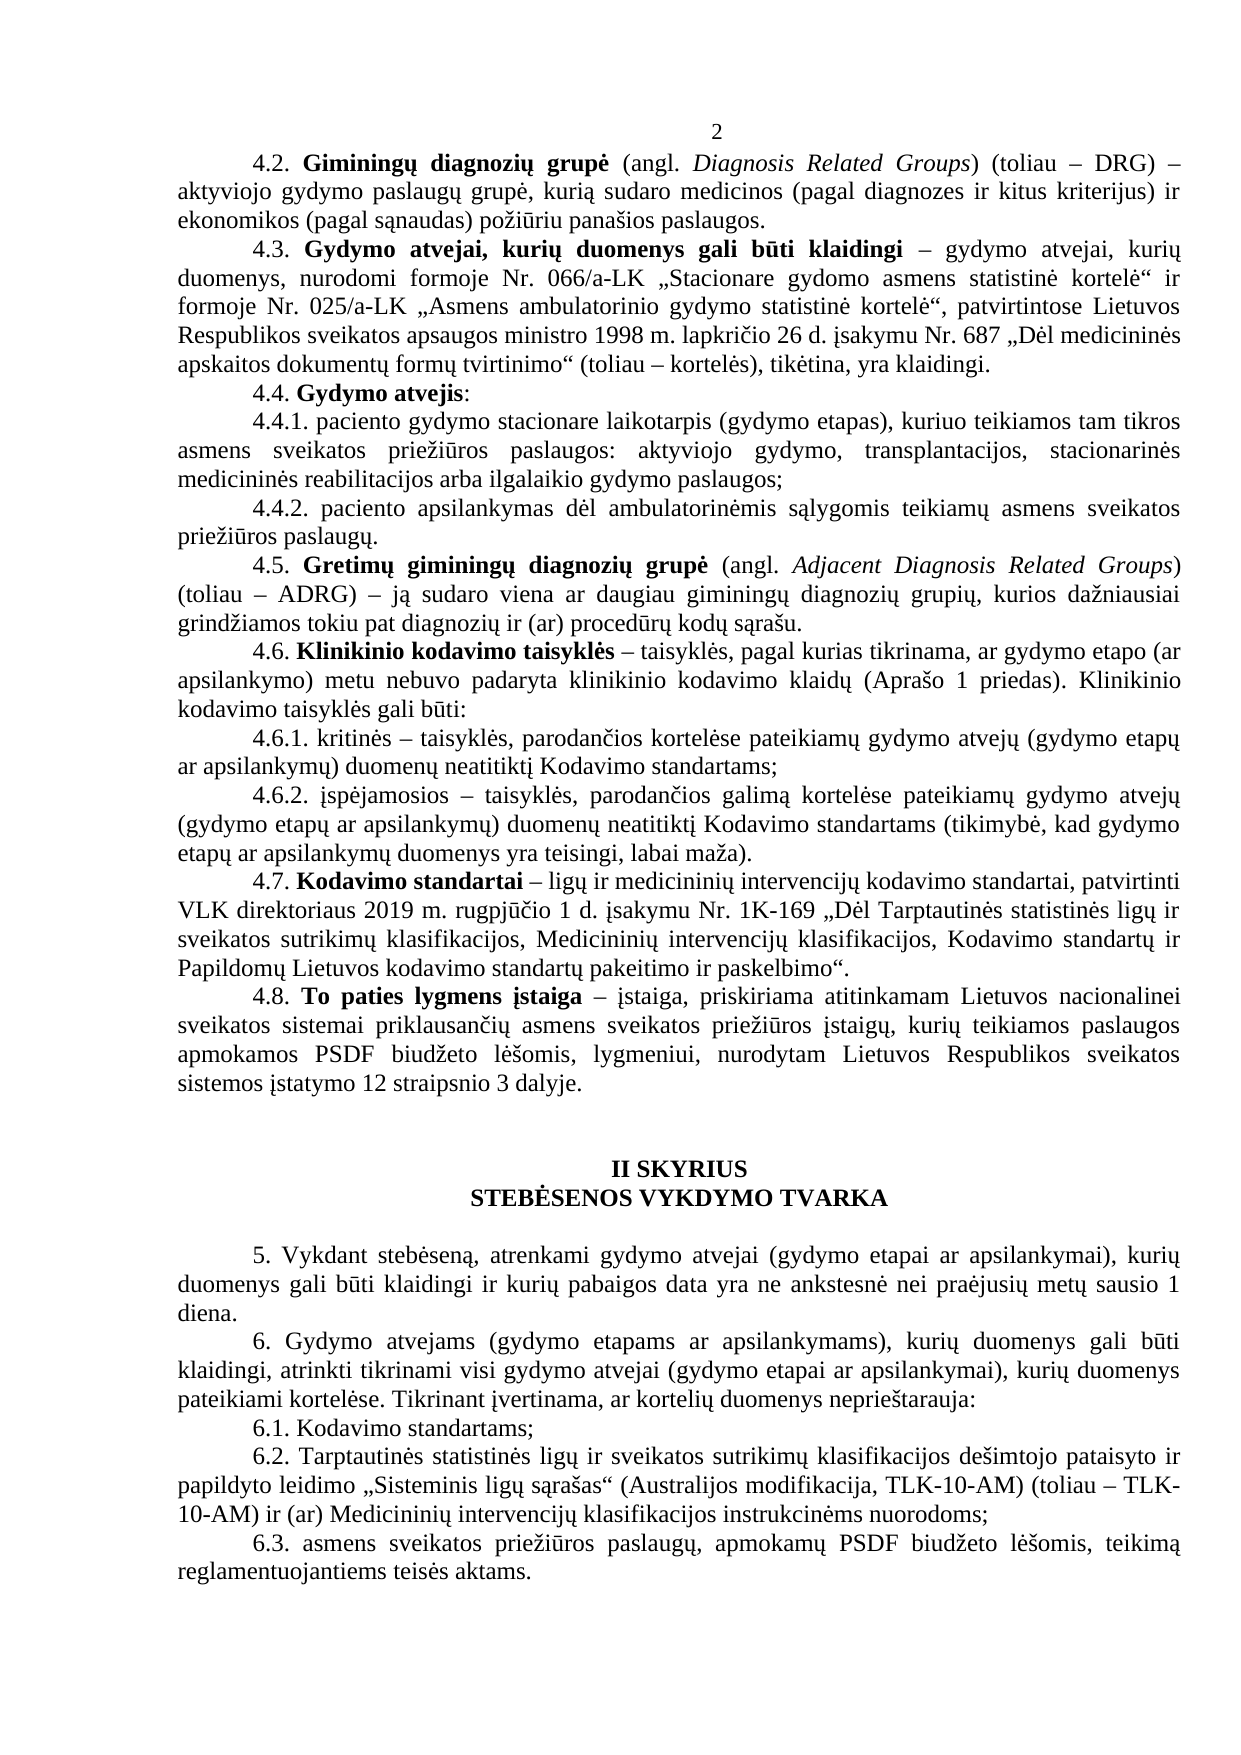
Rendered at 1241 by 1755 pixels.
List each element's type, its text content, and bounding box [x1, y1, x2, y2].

text 6. Gydymo atvejams (gydymo etapams ar apsilankymams), kurių duomenys gali būti klaidingi, atrinkti tikrinami visi gydymo atvejai (gydymo etapai ar apsilankymai), kurių duomenys pateikiami kortelėse. Tikrinant įvertinama, ar kortelių duomenys neprieštarauja: [177, 1326, 1181, 1413]
text 4.7. Kodavimo standartai – ligų ir medicininių intervencijų kodavimo standartai, patvirtinti VLK direktoriaus 2019 m. rugpjūčio 1 d. įsakymu Nr. 1K-169 „Dėl Tarptautinės statistinės ligų ir sveikatos sutrikimų klasifikacijos, Medicininių intervencijų klasifikacijos, Kodavimo standartų ir Papildomų Lietuvos kodavimo standartų pakeitimo ir paskelbimo“. [177, 866, 1181, 981]
text 6.3. asmens sveikatos priežiūros paslaugų, apmokamų PSDF biudžeto lėšomis, teikimą reglamentuojantiems teisės aktams. [177, 1528, 1181, 1585]
text STEBĖSENOS VYKDYMO TVARKA [177, 1183, 1181, 1211]
text 4.4. Gydymo atvejis: [177, 378, 1181, 406]
text 4.6.1. kritinės – taisyklės, parodančios kortelėse pateikiamų gydymo atvejų (gydymo etapų ar apsilankymų) duomenų neatitiktį Kodavimo standartams; [177, 723, 1181, 780]
text 4.3. Gydymo atvejai, kurių duomenys gali būti klaidingi – gydymo atvejai, kurių duomenys, nurodomi formoje Nr. 066/a-LK „Stacionare gydomo asmens statistinė kortelė“ ir formoje Nr. 025/a-LK „Asmens ambulatorinio gydymo statistinė kortelė“, patvirtintose Lietuvos Respublikos sveikatos apsaugos ministro 1998 m. lapkričio 26 d. įsakymu Nr. 687 „Dėl medicininės apskaitos dokumentų formų tvirtinimo“ (toliau – kortelės), tikėtina, yra klaidingi. [177, 234, 1181, 378]
text 5. Vykdant stebėseną, atrenkami gydymo atvejai (gydymo etapai ar apsilankymai), kurių duomenys gali būti klaidingi ir kurių pabaigos data yra ne ankstesnė nei praėjusių metų sausio 1 diena. [177, 1240, 1181, 1326]
text 4.6.2. įspėjamosios – taisyklės, parodančios galimą kortelėse pateikiamų gydymo atvejų (gydymo etapų ar apsilankymų) duomenų neatitiktį Kodavimo standartams (tikimybė, kad gydymo etapų ar apsilankymų duomenys yra teisingi, labai maža). [177, 780, 1181, 866]
text II SKYRIUS [177, 1154, 1181, 1183]
text 4.5. Gretimų giminingų diagnozių grupė (angl. Adjacent Diagnosis Related Groups) (toliau – ADRG) – ją sudaro viena ar daugiau giminingų diagnozių grupių, kurios dažniausiai grindžiamos tokiu pat diagnozių ir (ar) procedūrų kodų sąrašu. [177, 550, 1181, 636]
text 6.1. Kodavimo standartams; [177, 1413, 1181, 1441]
text 4.8. To paties lygmens įstaiga – įstaiga, priskiriama atitinkamam Lietuvos nacionalinei sveikatos sistemai priklausančių asmens sveikatos priežiūros įstaigų, kurių teikiamos paslaugos apmokamos PSDF biudžeto lėšomis, lygmeniui, nurodytam Lietuvos Respublikos sveikatos sistemos įstatymo 12 straipsnio 3 dalyje. [177, 981, 1181, 1096]
text 4.4.1. paciento gydymo stacionare laikotarpis (gydymo etapas), kuriuo teikiamos tam tikros asmens sveikatos priežiūros paslaugos: aktyviojo gydymo, transplantacijos, stacionarinės medicininės reabilitacijos arba ilgalaikio gydymo paslaugos; [177, 406, 1181, 493]
text 6.2. Tarptautinės statistinės ligų ir sveikatos sutrikimų klasifikacijos dešimtojo pataisyto ir papildyto leidimo „Sisteminis ligų sąrašas“ (Australijos modifikacija, TLK-10-AM) (toliau – TLK-10-AM) ir (ar) Medicininių intervencijų klasifikacijos instrukcinėms nuorodoms; [177, 1441, 1181, 1528]
text 4.2. Giminingų diagnozių grupė (angl. Diagnosis Related Groups) (toliau – DRG) – aktyviojo gydymo paslaugų grupė, kurią sudaro medicinos (pagal diagnozes ir kitus kriterijus) ir ekonomikos (pagal sąnaudas) požiūriu panašios paslaugos. [177, 148, 1181, 234]
text 4.6. Klinikinio kodavimo taisyklės – taisyklės, pagal kurias tikrinama, ar gydymo etapo (ar apsilankymo) metu nebuvo padaryta klinikinio kodavimo klaidų (Aprašo 1 priedas). Klinikinio kodavimo taisyklės gali būti: [177, 636, 1181, 723]
text 4.4.2. paciento apsilankymas dėl ambulatorinėmis sąlygomis teikiamų asmens sveikatos priežiūros paslaugų. [177, 493, 1181, 550]
